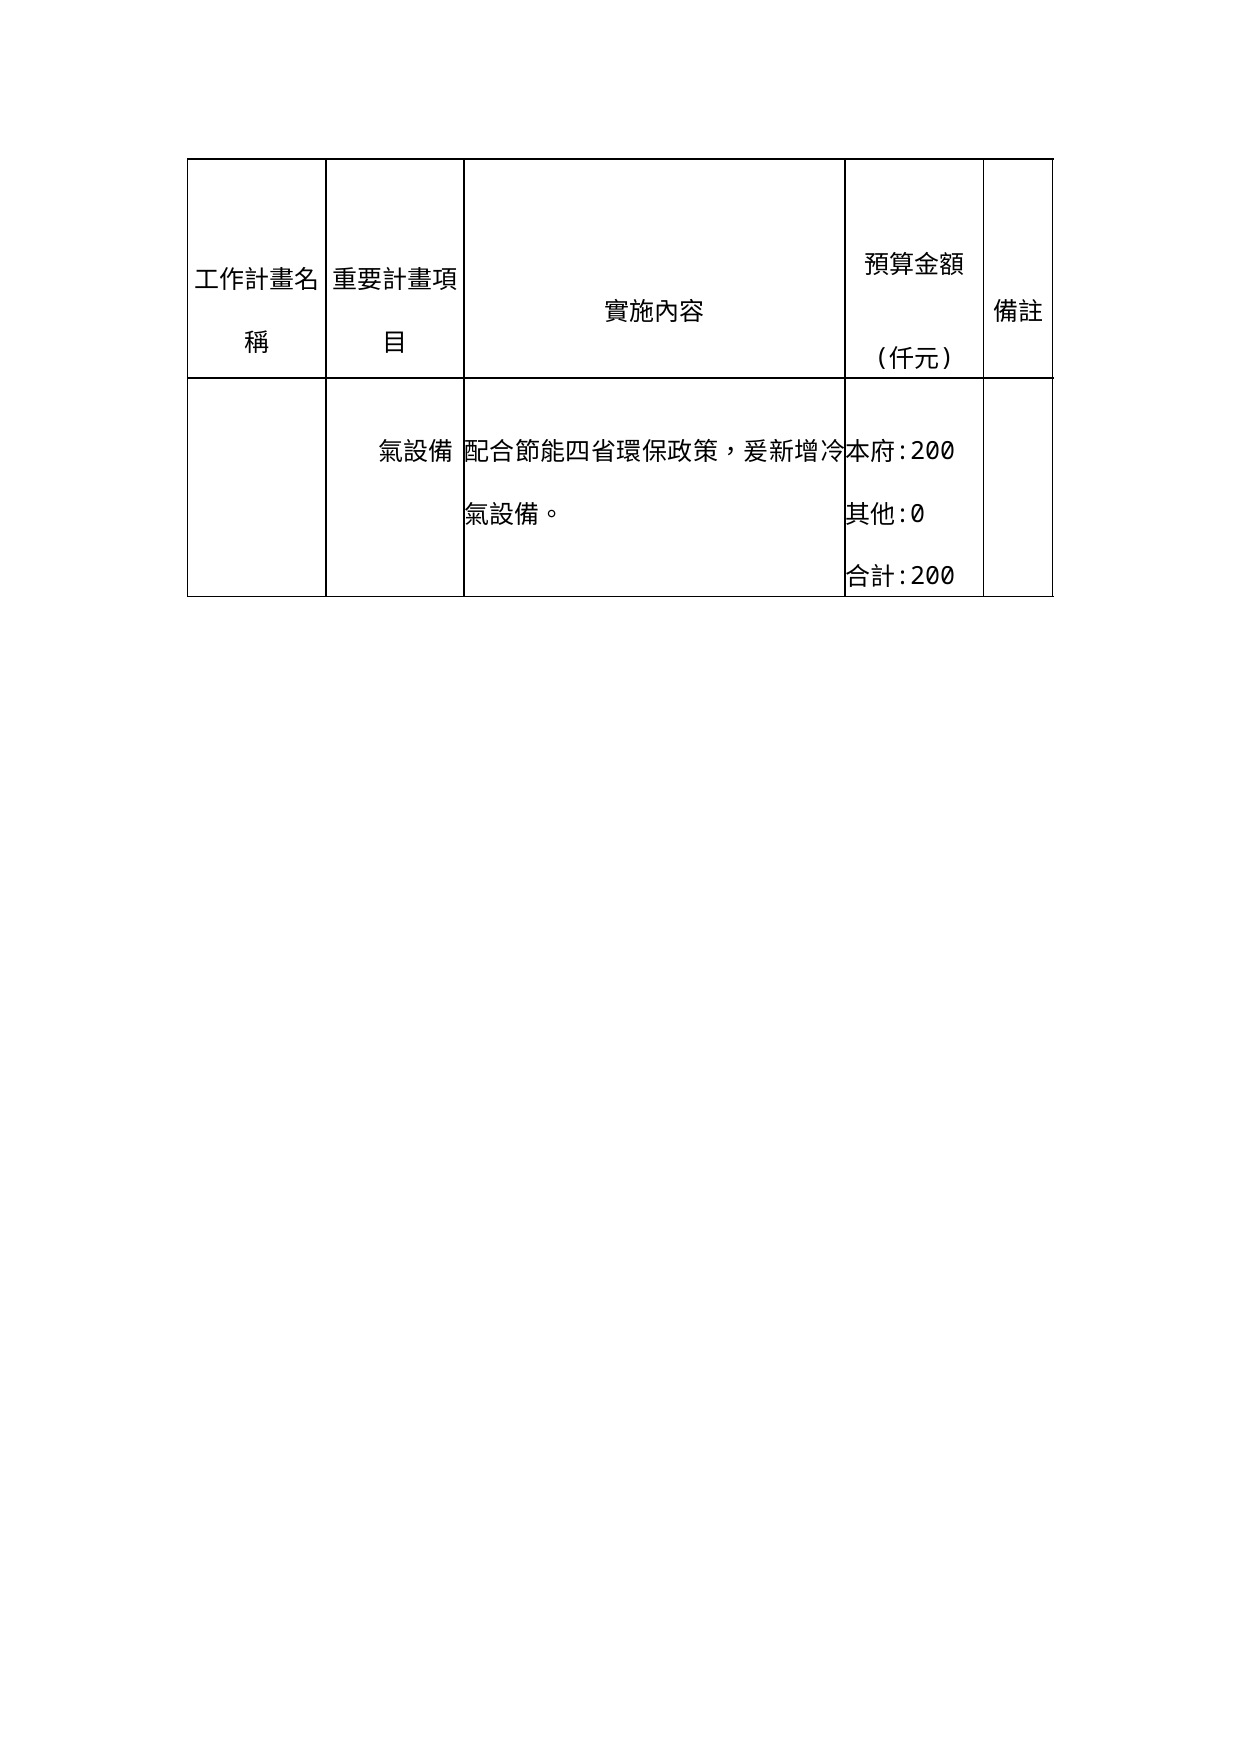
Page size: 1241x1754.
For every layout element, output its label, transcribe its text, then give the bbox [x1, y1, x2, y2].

table_header 備註 [984, 160, 1052, 377]
table_cell 為維持設備機房機具安全運作，並配合節能四省環保政策，爰新增冷氣設備。 [465, 379, 844, 596]
table_cell [984, 379, 1052, 596]
table_header 工作計畫名稱 [188, 160, 325, 377]
table_cell 氣設備 [327, 379, 463, 596]
table_header 實施內容 [465, 160, 844, 377]
table_cell [188, 379, 325, 596]
table_header 預算金額 (仟元) [846, 160, 983, 377]
table_header 重要計畫項目 [327, 160, 463, 377]
table_cell 中央:0 本府:200 其他:0 合計:200 [846, 379, 983, 596]
